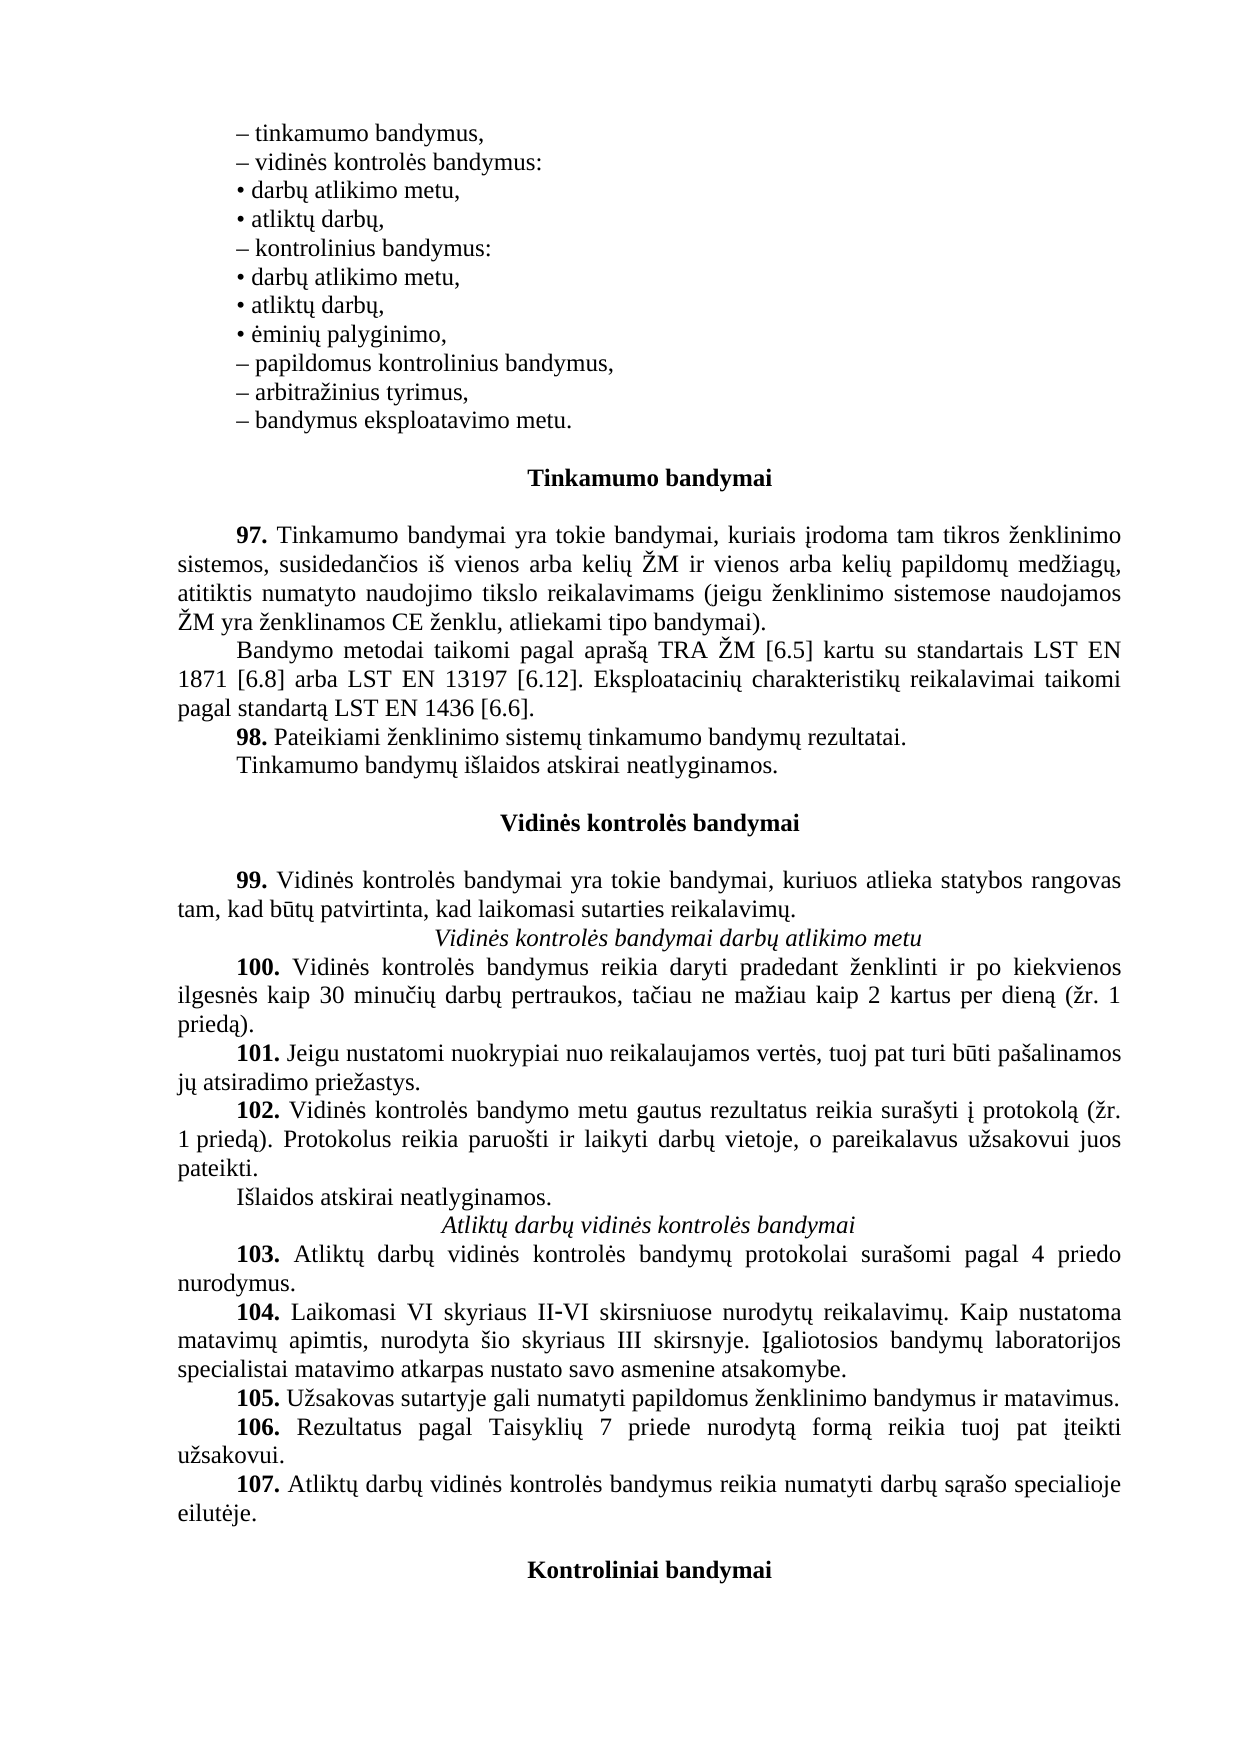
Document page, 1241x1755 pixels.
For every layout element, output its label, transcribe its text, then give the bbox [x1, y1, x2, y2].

text – kontrolinius bandymus: [177, 233, 1122, 262]
text Tinkamumo bandymai [177, 463, 1122, 492]
text 98. Pateikiami ženklinimo sistemų tinkamumo bandymų rezultatai. [177, 722, 1122, 751]
text – arbitražinius tyrimus, [177, 377, 1122, 406]
text 101. Jeigu nustatomi nuokrypiai nuo reikalaujamos vertės, tuoj pat turi būti pašalinamos jų atsiradimo priežastys. [177, 1038, 1122, 1096]
text 100. Vidinės kontrolės bandymus reikia daryti pradedant ženklinti ir po kiekvienos ilgesnės kaip 30 minučių darbų pertraukos, tačiau ne mažiau kaip 2 kartus per dieną (žr. 1 priedą). [177, 952, 1122, 1038]
text Kontroliniai bandymai [177, 1556, 1122, 1584]
text 106. Rezultatus pagal Taisyklių 7 priede nurodytą formą reikia tuoj pat įteikti užsakovui. [177, 1412, 1122, 1469]
text Tinkamumo bandymų išlaidos atskirai neatlyginamos. [177, 751, 1122, 779]
text 104. Laikomasi VI skyriaus IIVI skirsniuose nurodytų reikalavimų. Kaip nustatoma matavimų apimtis, nurodyta šio skyriaus III skirsnyje. Įgaliotosios bandymų laboratorijos specialistai matavimo atkarpas nustato savo asmenine atsakomybe. [177, 1297, 1122, 1383]
text 107. Atliktų darbų vidinės kontrolės bandymus reikia numatyti darbų sąrašo specialioje eilutėje. [177, 1469, 1122, 1527]
text 97. Tinkamumo bandymai yra tokie bandymai, kuriais įrodoma tam tikros ženklinimo sistemos, susidedančios iš vienos arba kelių ŽM ir vienos arba kelių papildomų medžiagų, atitiktis numatyto naudojimo tikslo reikalavimams (jeigu ženklinimo sistemose naudojamos ŽM yra ženklinamos CE ženklu, atliekami tipo bandymai). [177, 521, 1122, 636]
text • ėminių palyginimo, [177, 319, 1122, 348]
text Išlaidos atskirai neatlyginamos. [177, 1182, 1122, 1211]
text • darbų atlikimo metu, [177, 262, 1122, 291]
text Vidinės kontrolės bandymai [177, 808, 1122, 837]
text Bandymo metodai taikomi pagal aprašą TRA ŽM [6.5] kartu su standartais LST EN 1871 [6.8] arba LST EN 13197 [6.12]. Eksploatacinių charakteristikų reikalavimai taikomi pagal standartą LST EN 1436 [6.6]. [177, 636, 1122, 722]
text Vidinės kontrolės bandymai darbų atlikimo metu [177, 923, 1122, 952]
text – papildomus kontrolinius bandymus, [177, 348, 1122, 377]
text – bandymus eksploatavimo metu. [177, 406, 1122, 434]
text 99. Vidinės kontrolės bandymai yra tokie bandymai, kuriuos atlieka statybos rangovas tam, kad būtų patvirtinta, kad laikomasi sutarties reikalavimų. [177, 866, 1122, 923]
text – vidinės kontrolės bandymus: [177, 147, 1122, 176]
text • atliktų darbų, [177, 204, 1122, 233]
text 103. Atliktų darbų vidinės kontrolės bandymų protokolai surašomi pagal 4 priedo nurodymus. [177, 1239, 1122, 1297]
text • darbų atlikimo metu, [177, 176, 1122, 204]
text 102. Vidinės kontrolės bandymo metu gautus rezultatus reikia surašyti į protokolą (žr. 1 priedą). Protokolus reikia paruošti ir laikyti darbų vietoje, o pareikalavus užsakovui juos pateikti. [177, 1096, 1122, 1182]
text • atliktų darbų, [177, 291, 1122, 319]
text Atliktų darbų vidinės kontrolės bandymai [177, 1211, 1122, 1239]
text – tinkamumo bandymus, [177, 118, 1122, 147]
text 105. Užsakovas sutartyje gali numatyti papildomus ženklinimo bandymus ir matavimus. [177, 1383, 1122, 1412]
